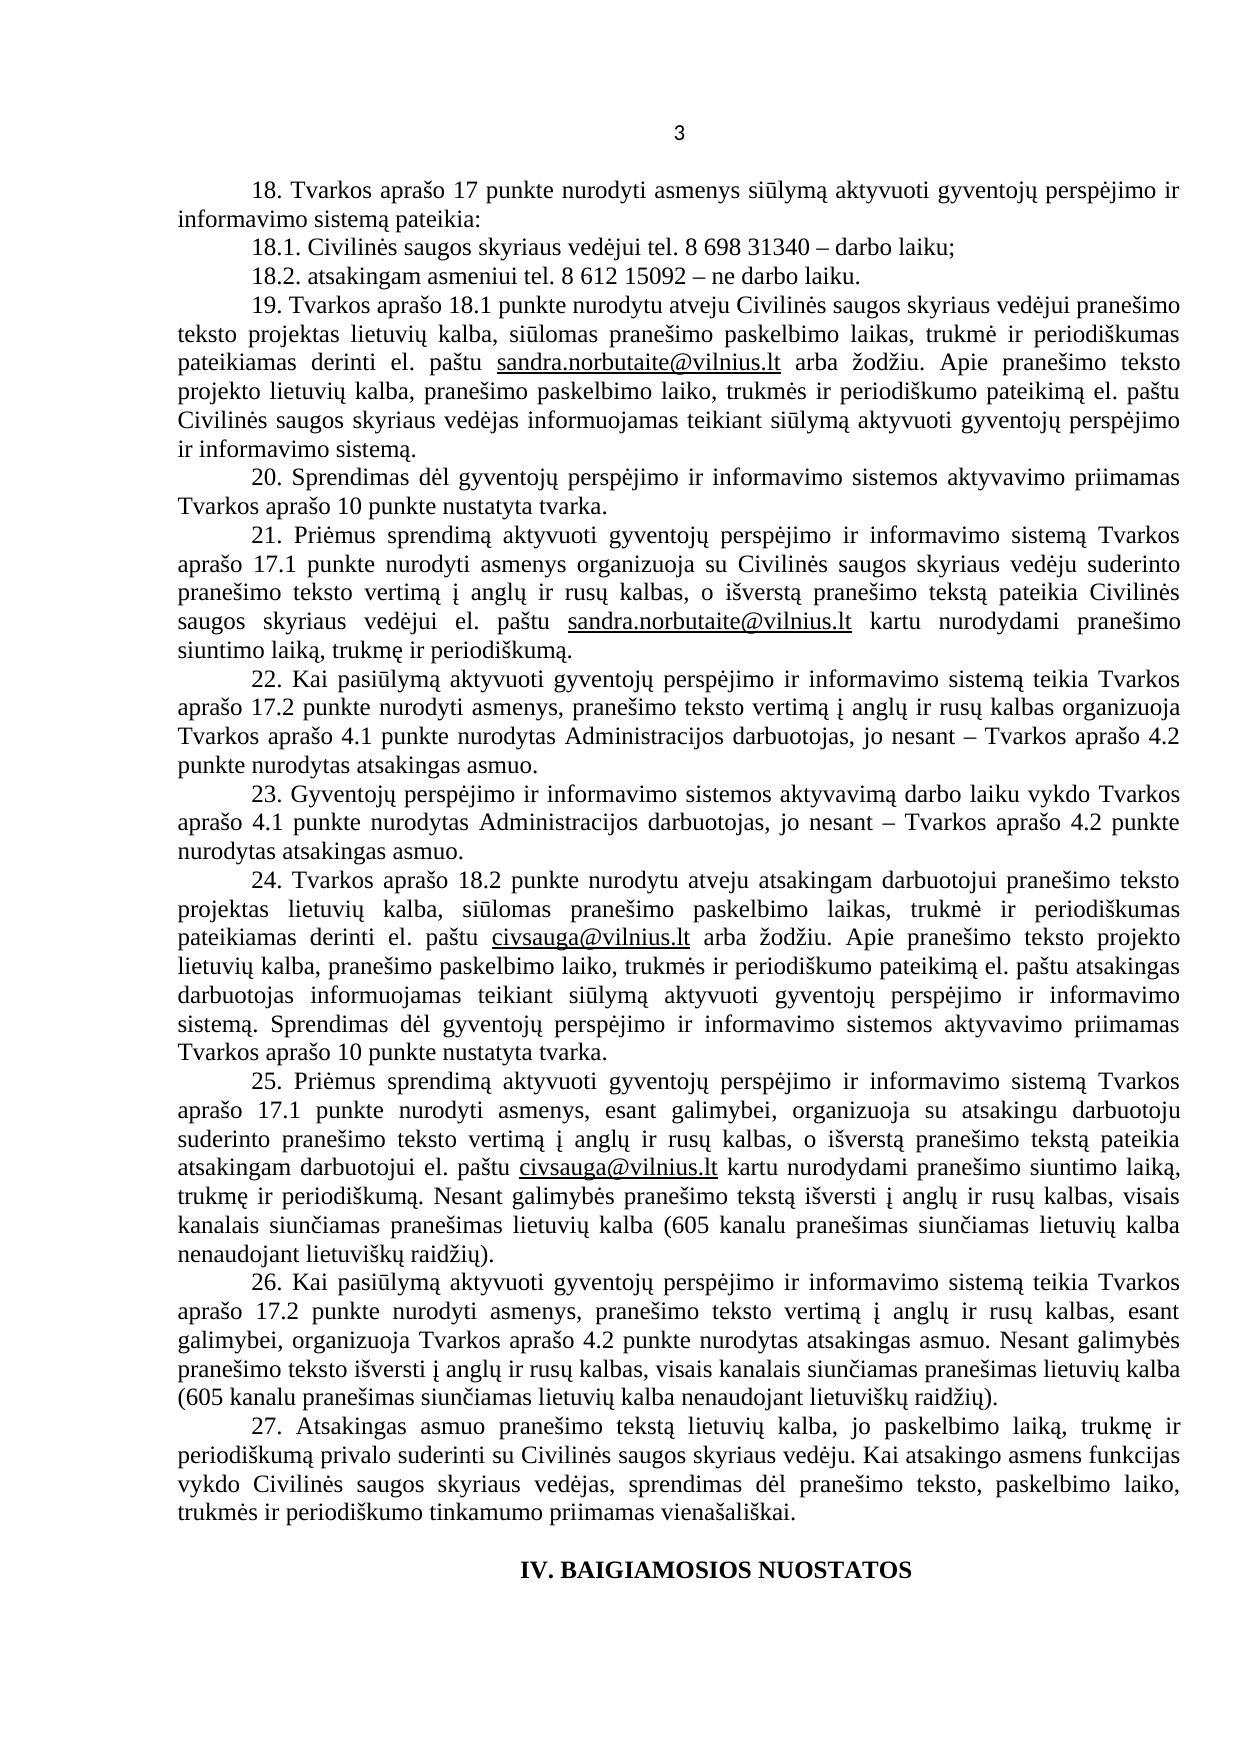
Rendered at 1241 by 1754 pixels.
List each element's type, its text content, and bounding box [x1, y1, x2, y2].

text 25. Priėmus sprendimą aktyvuoti gyventojų perspėjimo ir informavimo sistemą Tvarkos aprašo 17.1 punkte nurodyti asmenys, esant galimybei, organizuoja su atsakingu darbuotoju suderinto pranešimo teksto vertimą į anglų ir rusų kalbas, o išverstą pranešimo tekstą pateikia atsakingam darbuotojui el. paštu civsauga@vilnius.lt kartu nurodydami pranešimo siuntimo laiką, trukmę ir periodiškumą. Nesant galimybės pranešimo tekstą išversti į anglų ir rusų kalbas, visais kanalais siunčiamas pranešimas lietuvių kalba (605 kanalu pranešimas siunčiamas lietuvių kalba nenaudojant lietuviškų raidžių). [177, 1066, 1181, 1267]
text 18. Tvarkos aprašo 17 punkte nurodyti asmenys siūlymą aktyvuoti gyventojų perspėjimo ir informavimo sistemą pateikia: [177, 175, 1181, 232]
text 21. Priėmus sprendimą aktyvuoti gyventojų perspėjimo ir informavimo sistemą Tvarkos aprašo 17.1 punkte nurodyti asmenys organizuoja su Civilinės saugos skyriaus vedėju suderinto pranešimo teksto vertimą į anglų ir rusų kalbas, o išverstą pranešimo tekstą pateikia Civilinės saugos skyriaus vedėjui el. paštu sandra.norbutaite@vilnius.lt kartu nurodydami pranešimo siuntimo laiką, trukmę ir periodiškumą. [177, 520, 1181, 664]
text 22. Kai pasiūlymą aktyvuoti gyventojų perspėjimo ir informavimo sistemą teikia Tvarkos aprašo 17.2 punkte nurodyti asmenys, pranešimo teksto vertimą į anglų ir rusų kalbas organizuoja Tvarkos aprašo 4.1 punkte nurodytas Administracijos darbuotojas, jo nesant – Tvarkos aprašo 4.2 punkte nurodytas atsakingas asmuo. [177, 664, 1181, 779]
text 23. Gyventojų perspėjimo ir informavimo sistemos aktyvavimą darbo laiku vykdo Tvarkos aprašo 4.1 punkte nurodytas Administracijos darbuotojas, jo nesant – Tvarkos aprašo 4.2 punkte nurodytas atsakingas asmuo. [177, 779, 1181, 865]
text 26. Kai pasiūlymą aktyvuoti gyventojų perspėjimo ir informavimo sistemą teikia Tvarkos aprašo 17.2 punkte nurodyti asmenys, pranešimo teksto vertimą į anglų ir rusų kalbas, esant galimybei, organizuoja Tvarkos aprašo 4.2 punkte nurodytas atsakingas asmuo. Nesant galimybės pranešimo teksto išversti į anglų ir rusų kalbas, visais kanalais siunčiamas pranešimas lietuvių kalba (605 kanalu pranešimas siunčiamas lietuvių kalba nenaudojant lietuviškų raidžių). [177, 1267, 1181, 1411]
text 18.2. atsakingam asmeniui tel. 8 612 15092 – ne darbo laiku. [177, 261, 1181, 290]
text 24. Tvarkos aprašo 18.2 punkte nurodytu atveju atsakingam darbuotojui pranešimo teksto projektas lietuvių kalba, siūlomas pranešimo paskelbimo laikas, trukmė ir periodiškumas pateikiamas derinti el. paštu civsauga@vilnius.lt arba žodžiu. Apie pranešimo teksto projekto lietuvių kalba, pranešimo paskelbimo laiko, trukmės ir periodiškumo pateikimą el. paštu atsakingas darbuotojas informuojamas teikiant siūlymą aktyvuoti gyventojų perspėjimo ir informavimo sistemą. Sprendimas dėl gyventojų perspėjimo ir informavimo sistemos aktyvavimo priimamas Tvarkos aprašo 10 punkte nustatyta tvarka. [177, 865, 1181, 1066]
text 20. Sprendimas dėl gyventojų perspėjimo ir informavimo sistemos aktyvavimo priimamas Tvarkos aprašo 10 punkte nustatyta tvarka. [177, 462, 1181, 520]
text 18.1. Civilinės saugos skyriaus vedėjui tel. 8 698 31340 – darbo laiku; [177, 232, 1181, 261]
text 27. Atsakingas asmuo pranešimo tekstą lietuvių kalba, jo paskelbimo laiką, trukmę ir periodiškumą privalo suderinti su Civilinės saugos skyriaus vedėju. Kai atsakingo asmens funkcijas vykdo Civilinės saugos skyriaus vedėjas, sprendimas dėl pranešimo teksto, paskelbimo laiko, trukmės ir periodiškumo tinkamumo priimamas vienašališkai. [177, 1411, 1181, 1526]
text IV. BAIGIAMOSIOS NUOSTATOS [177, 1555, 1181, 1584]
text 19. Tvarkos aprašo 18.1 punkte nurodytu atveju Civilinės saugos skyriaus vedėjui pranešimo teksto projektas lietuvių kalba, siūlomas pranešimo paskelbimo laikas, trukmė ir periodiškumas pateikiamas derinti el. paštu sandra.norbutaite@vilnius.lt arba žodžiu. Apie pranešimo teksto projekto lietuvių kalba, pranešimo paskelbimo laiko, trukmės ir periodiškumo pateikimą el. paštu Civilinės saugos skyriaus vedėjas informuojamas teikiant siūlymą aktyvuoti gyventojų perspėjimo ir informavimo sistemą. [177, 290, 1181, 462]
